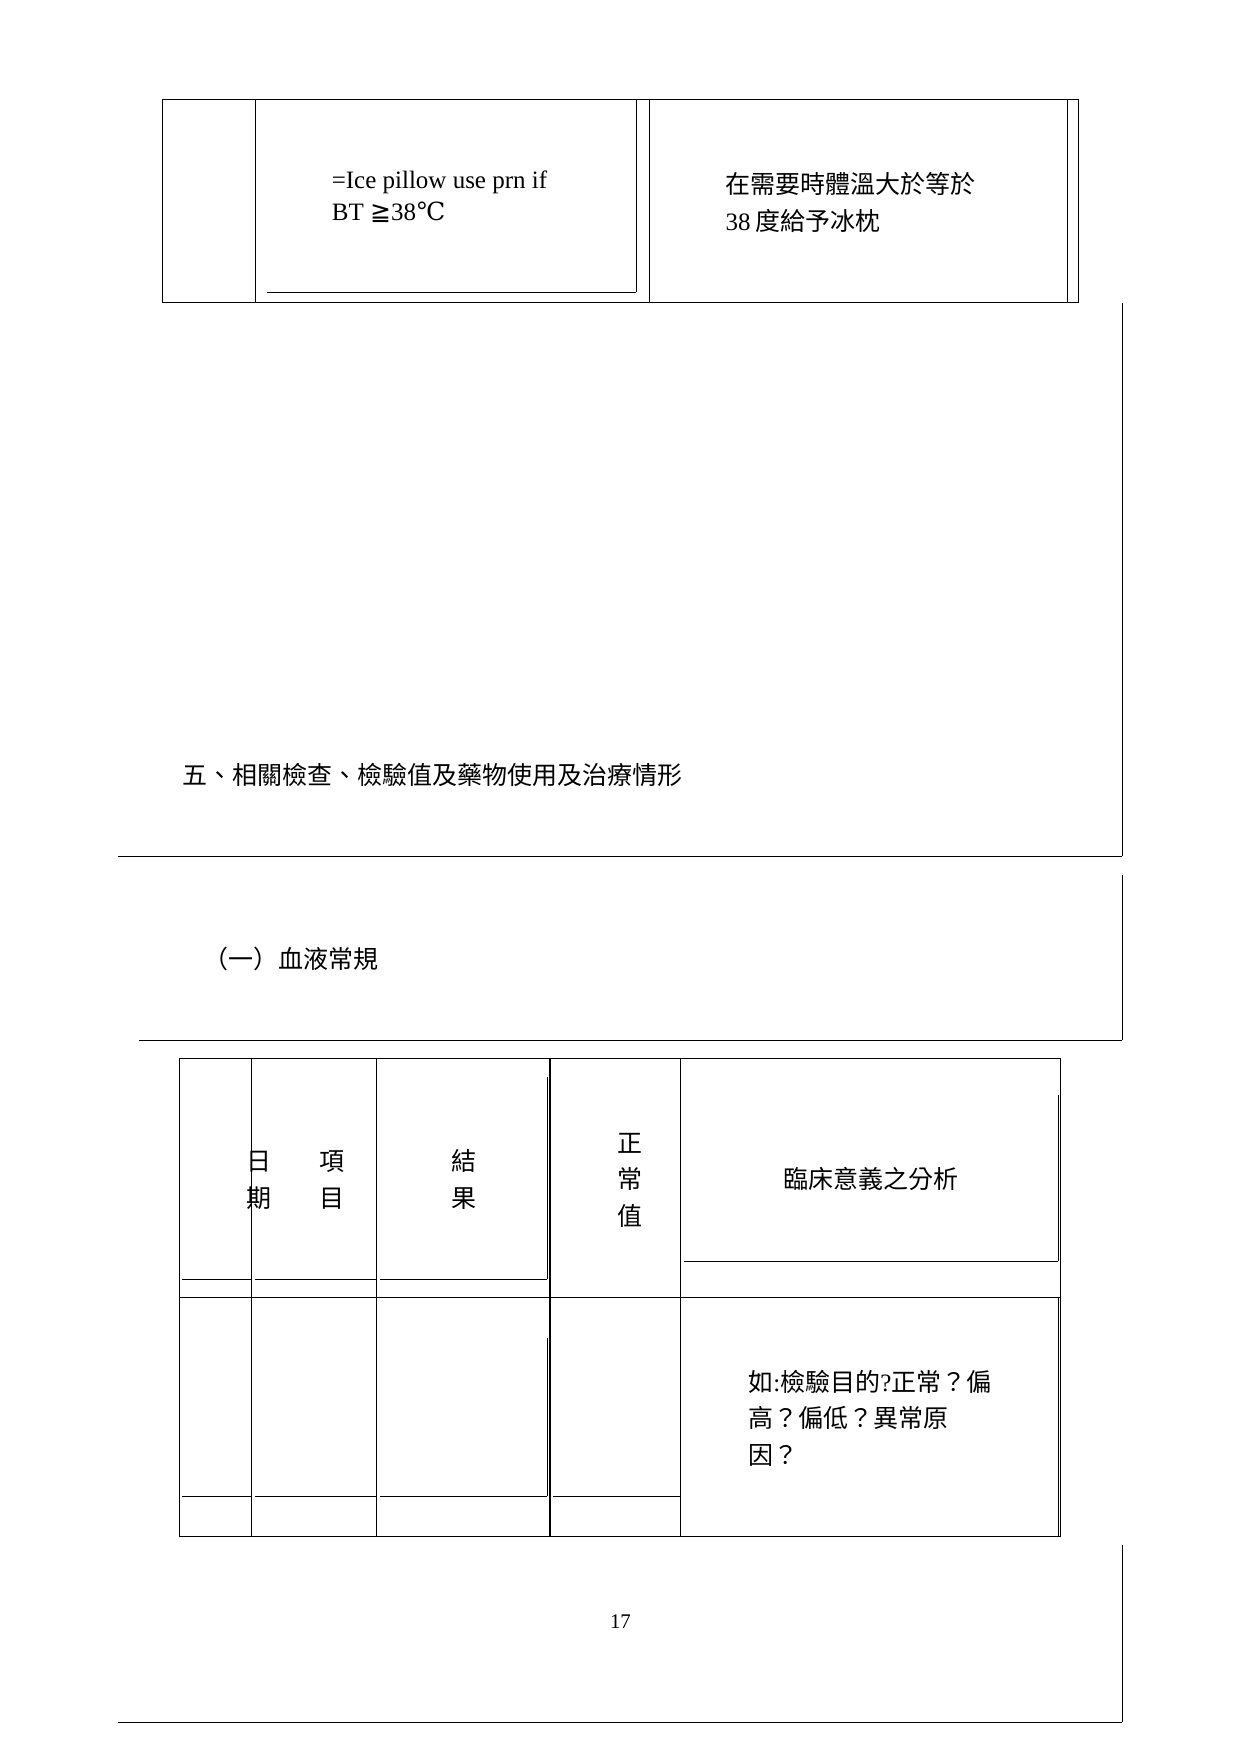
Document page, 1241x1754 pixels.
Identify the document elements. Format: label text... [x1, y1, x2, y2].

table_header 臨床意義之分析 [681, 1059, 1060, 1297]
table_cell [377, 1298, 549, 1536]
table_cell =Ice pillow use prn if BT ≧38℃ [256, 100, 649, 302]
table_header 正常值 [551, 1059, 680, 1297]
table_cell 如:檢驗目的?正常？偏高？偏低？異常原因？ [681, 1298, 1058, 1536]
table_cell 在需要時體溫大於等於38度給予冰枕 [650, 100, 1067, 302]
table_cell [180, 1298, 251, 1536]
text （一）血液常規 [139, 874, 1122, 1040]
table_cell [1068, 100, 1078, 302]
table_cell [163, 100, 255, 302]
table_header 結果 [377, 1059, 549, 1297]
table_cell [252, 1298, 376, 1536]
text 五、相關檢查、檢驗值及藥物使用及治療情形 [118, 691, 1122, 856]
table_header 項目 [252, 1059, 376, 1297]
table_header 日期 [180, 1059, 251, 1297]
table_cell [551, 1298, 680, 1536]
